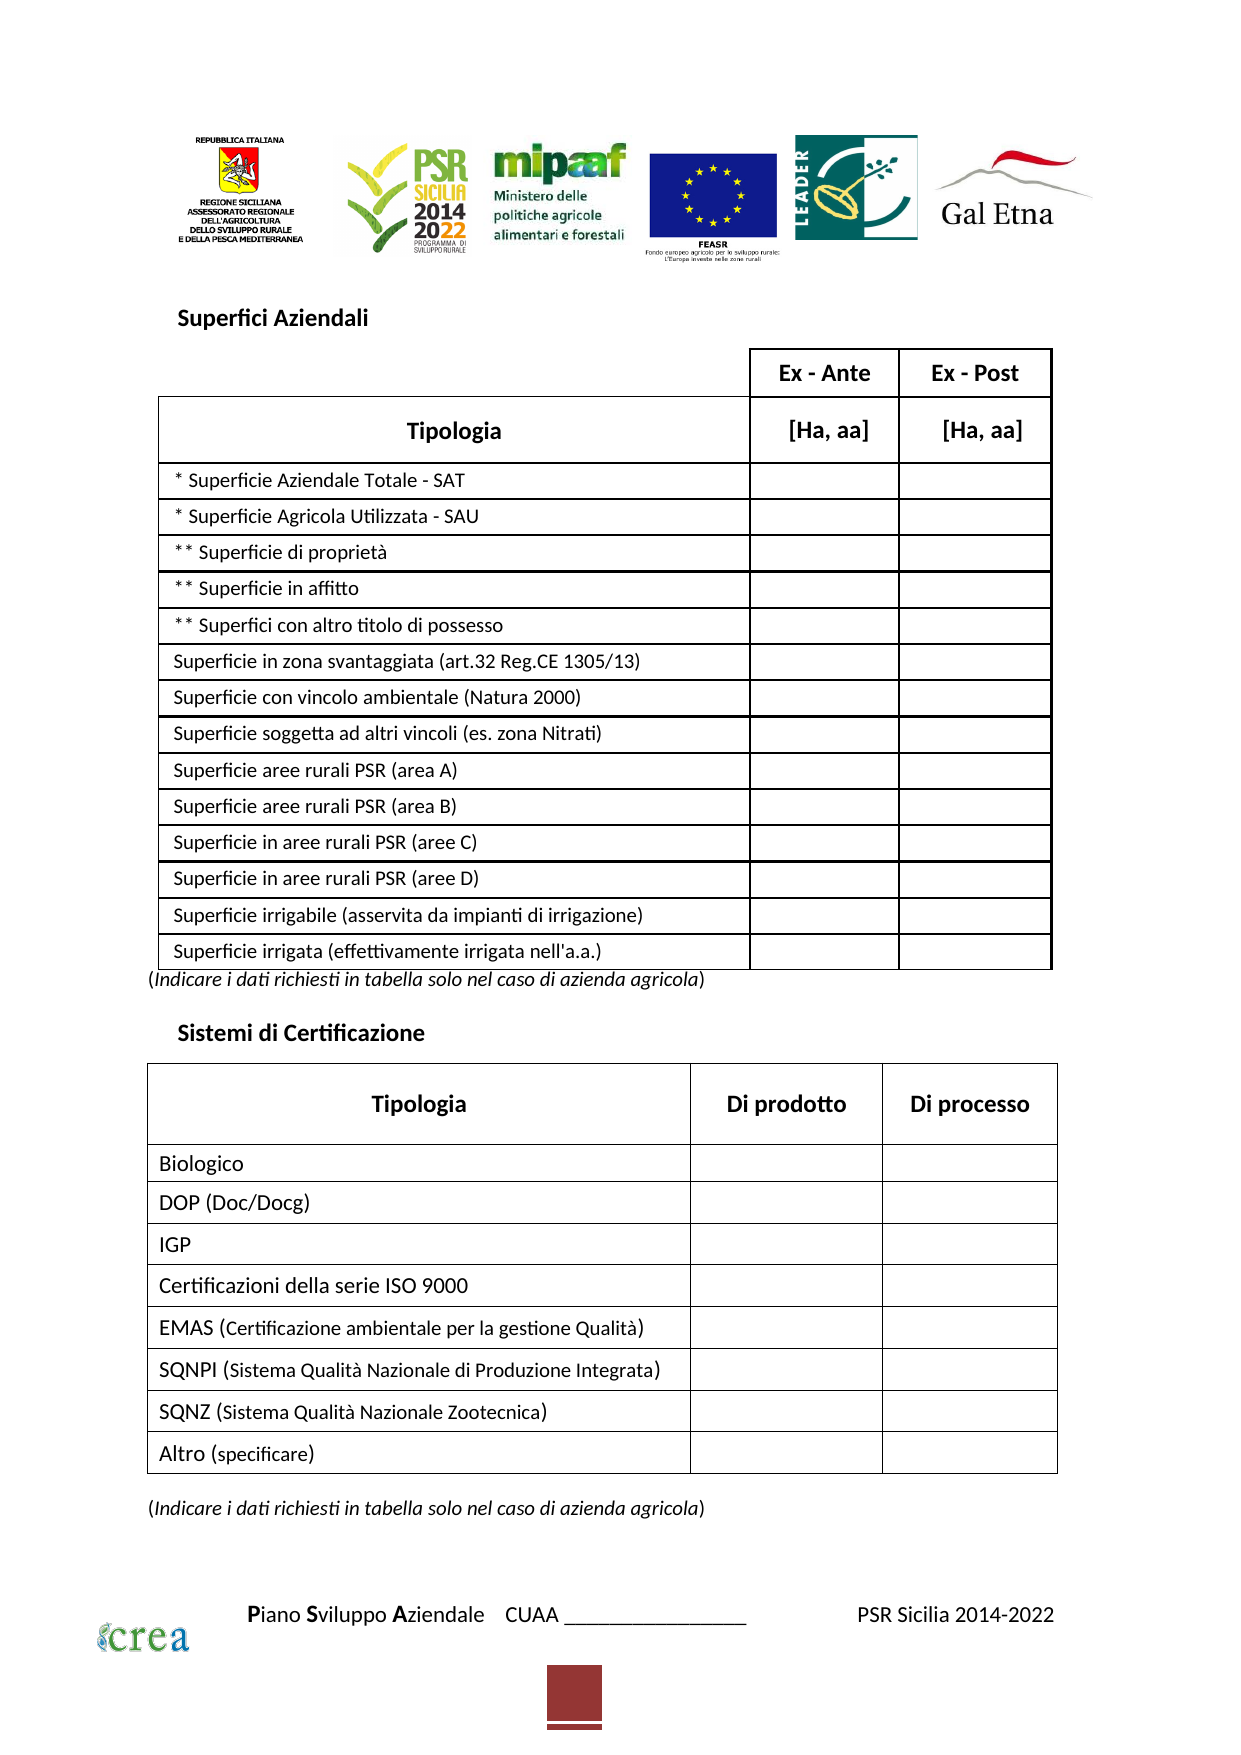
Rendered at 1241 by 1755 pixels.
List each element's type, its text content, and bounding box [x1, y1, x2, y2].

table_cell [900, 790, 1050, 824]
table_cell [751, 645, 898, 679]
table_cell [900, 681, 1050, 715]
table_header [159, 348, 749, 396]
table_cell ** Superfici con altro titolo di possesso [159, 609, 749, 643]
table_cell [691, 1224, 882, 1264]
table_cell Superficie in zona svantaggiata (art.32 Reg.CE 1305/13) [159, 645, 749, 679]
table_cell [691, 1307, 882, 1348]
table_cell Superficie con vincolo ambientale (Natura 2000) [159, 681, 749, 715]
table_cell [900, 573, 1050, 607]
table_cell [691, 1432, 882, 1473]
table_cell [883, 1145, 1057, 1181]
table_cell [751, 935, 898, 969]
table_header Ex - Post [900, 350, 1050, 396]
table_cell Biologico [148, 1145, 690, 1181]
table_cell [Ha, aa] [900, 398, 1050, 462]
table_cell [883, 1349, 1057, 1389]
table_cell SQNZ (Sistema Qualità Nazionale Zootecnica) [148, 1391, 690, 1431]
table_cell Superficie in aree rurali PSR (aree C) [159, 826, 749, 860]
text (Indicare i dati richiesti in tabella solo nel caso di azienda agricola) [148, 970, 1093, 991]
table_header Tipologia [148, 1064, 690, 1144]
table_cell Superficie soggetta ad altri vincoli (es. zona Nitrati) [159, 718, 749, 752]
table_cell IGP [148, 1224, 690, 1264]
table_cell Superficie in aree rurali PSR (aree D) [159, 863, 749, 897]
table_cell [691, 1391, 882, 1431]
table_cell Superficie irrigabile (asservita da impianti di irrigazione) [159, 899, 749, 933]
table_cell [751, 609, 898, 643]
table_cell ** Superficie di proprietà [159, 536, 749, 570]
table_cell [691, 1265, 882, 1306]
table_header Di prodotto [691, 1064, 882, 1144]
table_cell [883, 1307, 1057, 1348]
table_cell EMAS (Certificazione ambientale per la gestione Qualità) [148, 1307, 690, 1348]
table_cell [751, 718, 898, 752]
table_cell [883, 1265, 1057, 1306]
table_header Di processo [883, 1064, 1057, 1144]
table_cell [900, 536, 1050, 570]
table_cell [900, 899, 1050, 933]
text Superfici Aziendali [177, 302, 1093, 333]
table_cell [900, 609, 1050, 643]
table_cell ** Superficie in affitto [159, 573, 749, 607]
table_cell [883, 1224, 1057, 1264]
table_cell [751, 790, 898, 824]
table_cell [883, 1182, 1057, 1222]
table_cell [900, 826, 1050, 860]
table_cell Tipologia [159, 397, 749, 462]
table_cell [751, 754, 898, 788]
table_cell [751, 681, 898, 715]
table_cell SQNPI (Sistema Qualità Nazionale di Produzione Integrata) [148, 1349, 690, 1389]
table_cell [751, 863, 898, 897]
table_cell * Superficie Agricola Utilizzata - SAU [159, 500, 749, 534]
table_cell [883, 1391, 1057, 1431]
table_header Ex - Ante [751, 350, 898, 396]
table_cell [691, 1349, 882, 1389]
table_cell Superficie aree rurali PSR (area A) [159, 754, 749, 788]
table_cell DOP (Doc/Docg) [148, 1182, 690, 1222]
table_cell [883, 1432, 1057, 1473]
table_cell [900, 464, 1050, 498]
table_cell [900, 718, 1050, 752]
table_cell [900, 754, 1050, 788]
table_cell [900, 863, 1050, 897]
text (Indicare i dati richiesti in tabella solo nel caso di azienda agricola) [148, 1499, 1093, 1520]
table_cell Altro (specificare) [148, 1432, 690, 1473]
table_cell [900, 645, 1050, 679]
table_cell [751, 464, 898, 498]
table_cell * Superficie Aziendale Totale - SAT [159, 464, 749, 498]
table_cell Superficie aree rurali PSR (area B) [159, 790, 749, 824]
table_cell [900, 500, 1050, 534]
table_cell Superficie irrigata (effettivamente irrigata nell'a.a.) [159, 935, 749, 969]
table_cell [900, 935, 1050, 969]
table_cell [751, 826, 898, 860]
table_cell [751, 899, 898, 933]
table_cell [691, 1182, 882, 1222]
table_cell [751, 573, 898, 607]
table_cell [Ha, aa] [751, 398, 898, 462]
table_cell [691, 1145, 882, 1181]
text Sistemi di Certificazione [177, 1017, 1093, 1047]
table_cell [751, 500, 898, 534]
table_cell Certificazioni della serie ISO 9000 [148, 1265, 690, 1306]
table_cell [751, 536, 898, 570]
